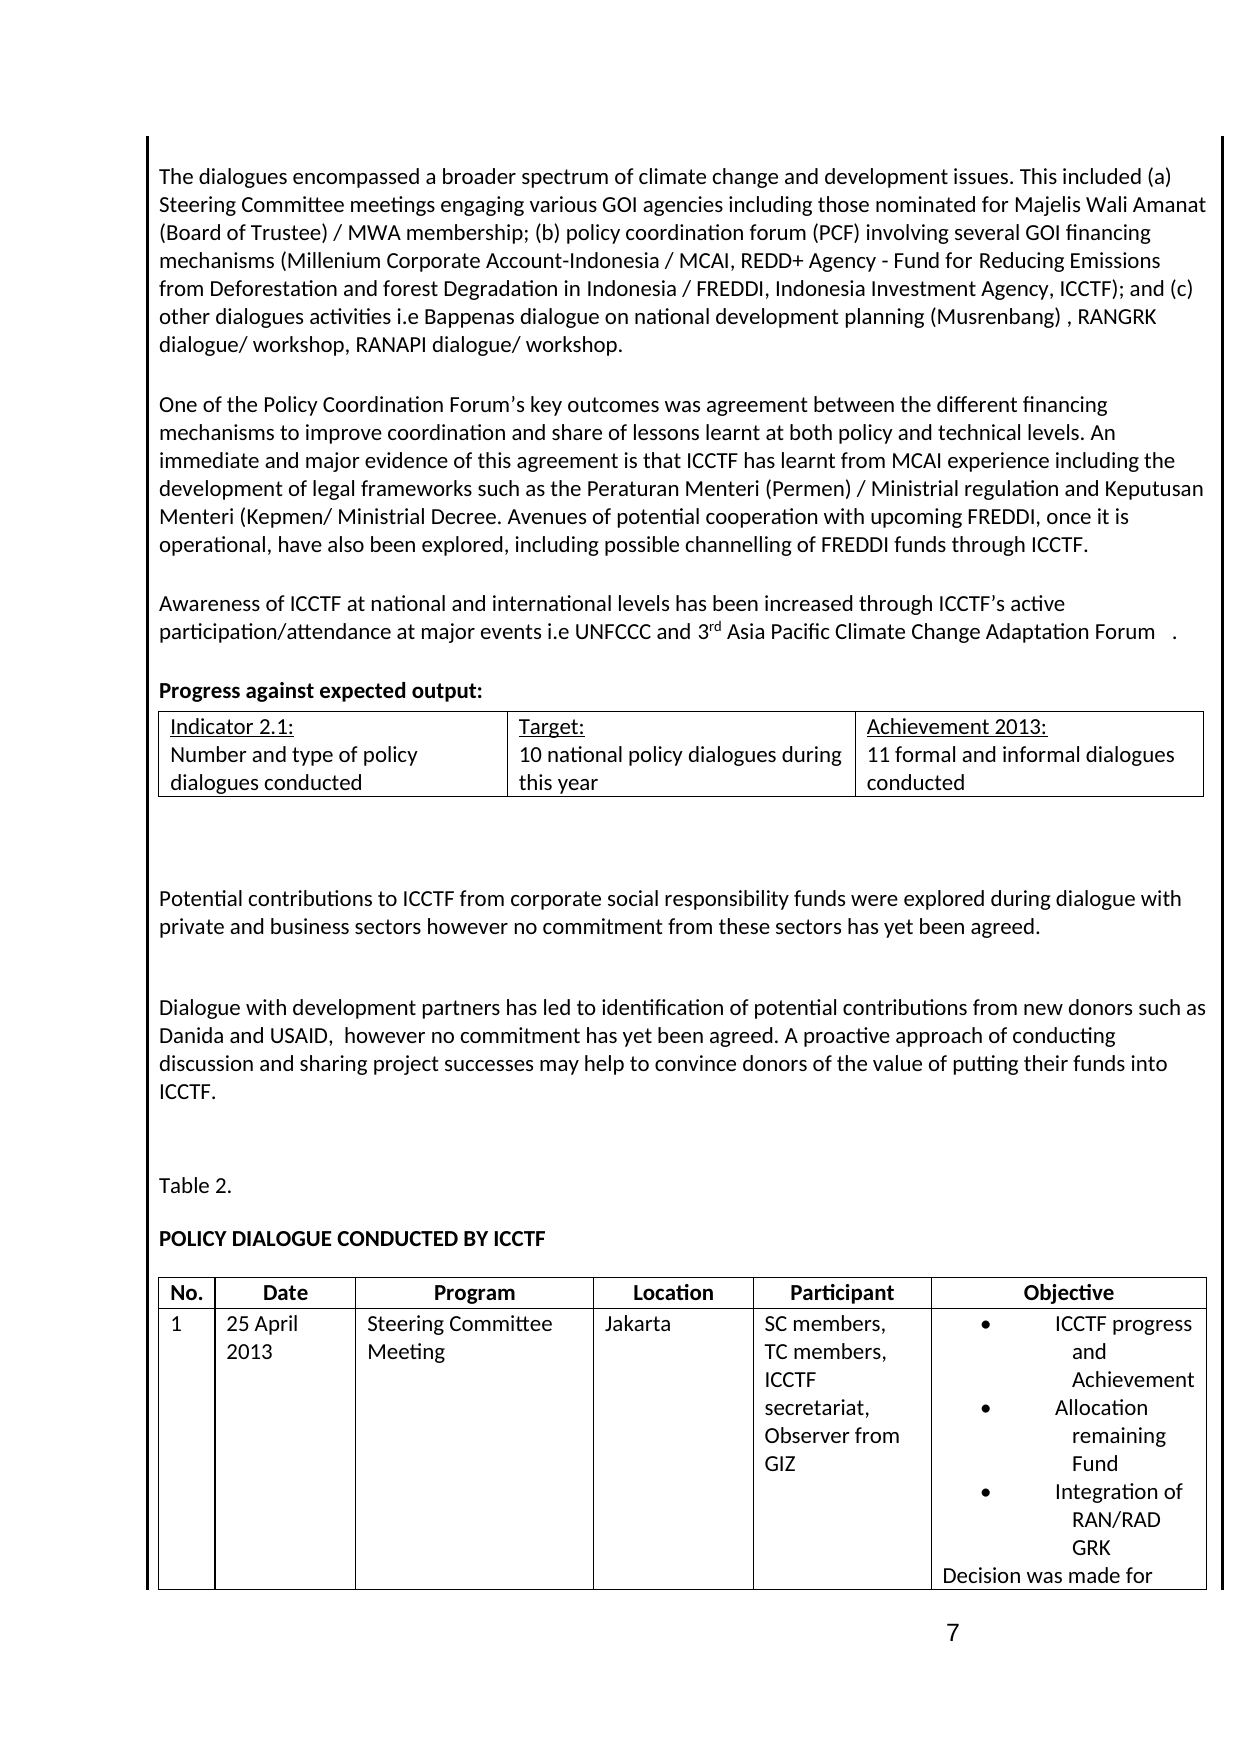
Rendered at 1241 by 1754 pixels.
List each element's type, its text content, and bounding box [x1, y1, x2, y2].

table_header Date [216, 1278, 355, 1308]
table_cell 25 April 2013 [216, 1309, 355, 1589]
table_header Location [594, 1278, 753, 1308]
table_cell ICCTF progress and Achievement Allocation remaining Fund Integration of RAN/RAD GRK Decision was made for Transition plan and allocation of remaining fund for 2014 activities [932, 1309, 1206, 1589]
table_cell SC members, TC members, ICCTF secretariat, Observer from GIZ [754, 1309, 931, 1589]
table_cell The dialogues encompassed a broader spectrum of climate change and development issues. This included (a) Steering Committee meetings engaging various GOI agencies including those nominated for Majelis Wali Amanat (Board of Trustee) / MWA membership; (b) policy coordination forum (PCF) involving several GOI financing mechanisms (Millenium Corporate Account-Indonesia / MCAI, REDD+ Agency - Fund for Reducing Emissions from Deforestation and forest Degradation in Indonesia / FREDDI, Indonesia Investment Agency, ICCTF); and (c) other dialogues activities i.e Bappenas dialogue on national development planning (Musrenbang) , RANGRK dialogue/ workshop, RANAPI dialogue/ workshop. One of the Policy Coordination Forum’s key outcomes was agreement between the different financing mechanisms to improve coordination and share of lessons learnt at both policy and technical levels. An immediate and major evidence of this agreement is that ICCTF has learnt from MCAI experience including the development of legal frameworks such as the Peraturan Menteri (Permen) / Ministrial regulation and Keputusan Menteri (Kepmen/ Ministrial Decree. Avenues of potential cooperation with upcoming FREDDI, once it is operational, have also been explored, including possible channelling of FREDDI funds through ICCTF. Awareness of ICCTF at national and international levels has been increased through ICCTF’s active participation/attendance at major events i.e UNFCCC and 3rd Asia Pacific Climate Change Adaptation Forum . Progress against expected output: Potential contributions to ICCTF from corporate social responsibility funds were explored during dialogue with private and business sectors however no commitment from these sectors has yet been agreed. Dialogue with development partners has led to identification of potential contributions from new donors such as Danida and USAID, however no commitment has yet been agreed. A proactive approach of conducting discussion and sharing project successes may help to convince donors of the value of putting their funds into ICCTF. Table 2. POLICY DIALOGUE CONDUCTED BY ICCTF [149, 136, 1221, 1590]
table_header Program [356, 1278, 593, 1308]
table_header Participant [754, 1278, 931, 1308]
table_header No. [159, 1278, 214, 1308]
table_cell Jakarta [594, 1309, 753, 1589]
table_header Target: 10 national policy dialogues during this year [508, 712, 855, 796]
table_cell Steering Committee Meeting [356, 1309, 593, 1589]
table_cell 1 [159, 1309, 214, 1589]
table_header Objective [932, 1278, 1206, 1308]
table_header Achievement 2013: 11 formal and informal dialogues conducted [856, 712, 1203, 796]
table_header Indicator 2.1: Number and type of policy dialogues conducted [159, 712, 507, 796]
